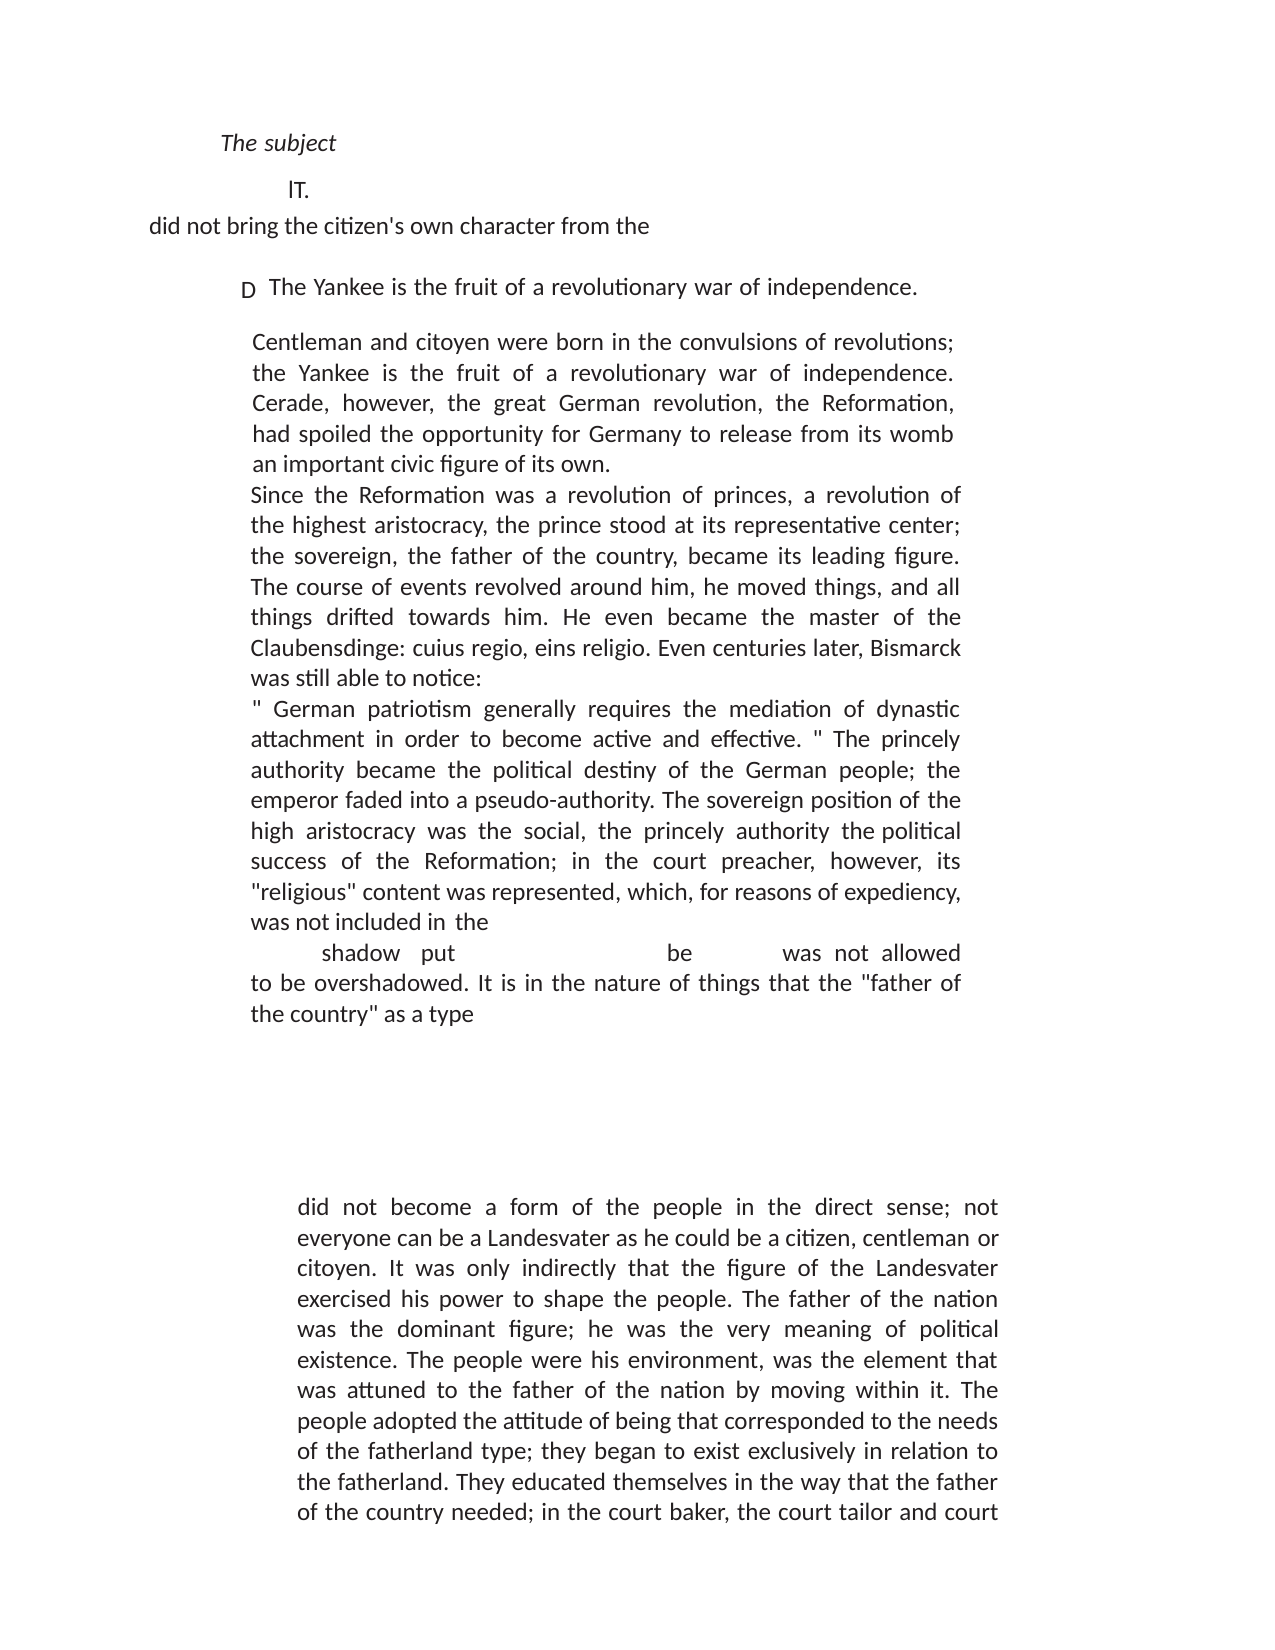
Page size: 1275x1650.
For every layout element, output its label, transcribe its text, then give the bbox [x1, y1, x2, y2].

text lT. [288, 175, 1157, 205]
text did not become a form of the people in the direct sense; not everyone can be a Landesvater as he could be a citizen, centleman or citoyen. It was only indirectly that the figure of the Landesvater exercised his power to shape the people. The father of the nation was the dominant figure; he was the very meaning of political existence. The people were his environment, was the element that was attuned to the father of the nation by moving within it. The people adopted the attitude of being that corresponded to the needs of the fatherland type; they began to exist exclusively in relation to the fatherland. They educated themselves in the way that the father of the country needed; in the court baker, the court tailor and court [297, 1191, 999, 1527]
text " German patriotism generally requires the mediation of dynastic attachment in order to become active and effective. " The princely authority became the political destiny of the German people; the emperor faded into a pseudo-authority. The sovereign position of the high aristocracy was the social, the princely authority the political success of the Reformation; in the court preacher, however, its "religious" content was represented, which, for reasons of expediency, was not included in the [250, 693, 961, 937]
text The subject [220, 128, 1157, 158]
text did not bring the citizen's own character from the [149, 210, 1157, 241]
text D The Yankee is the fruit of a revolutionary war of independence. [241, 271, 1157, 322]
text shadow put be was not allowed to be overshadowed. It is in the nature of things that the "father of the country" as a type [250, 937, 961, 1028]
text Since the Reformation was a revolution of princes, a revolution of the highest aristocracy, the prince stood at its representative center; the sovereign, the father of the country, became its leading figure. The course of events revolved around him, he moved things, and all things drifted towards him. He even became the master of the Claubensdinge: cuius regio, eins religio. Even centuries later, Bismarck was still able to notice: [250, 479, 961, 693]
text Centleman and citoyen were born in the convulsions of revolutions; the Yankee is the fruit of a revolutionary war of independence. Cerade, however, the great German revolution, the Reformation, had spoiled the opportunity for Germany to release from its womb an important civic figure of its own. [252, 327, 954, 479]
